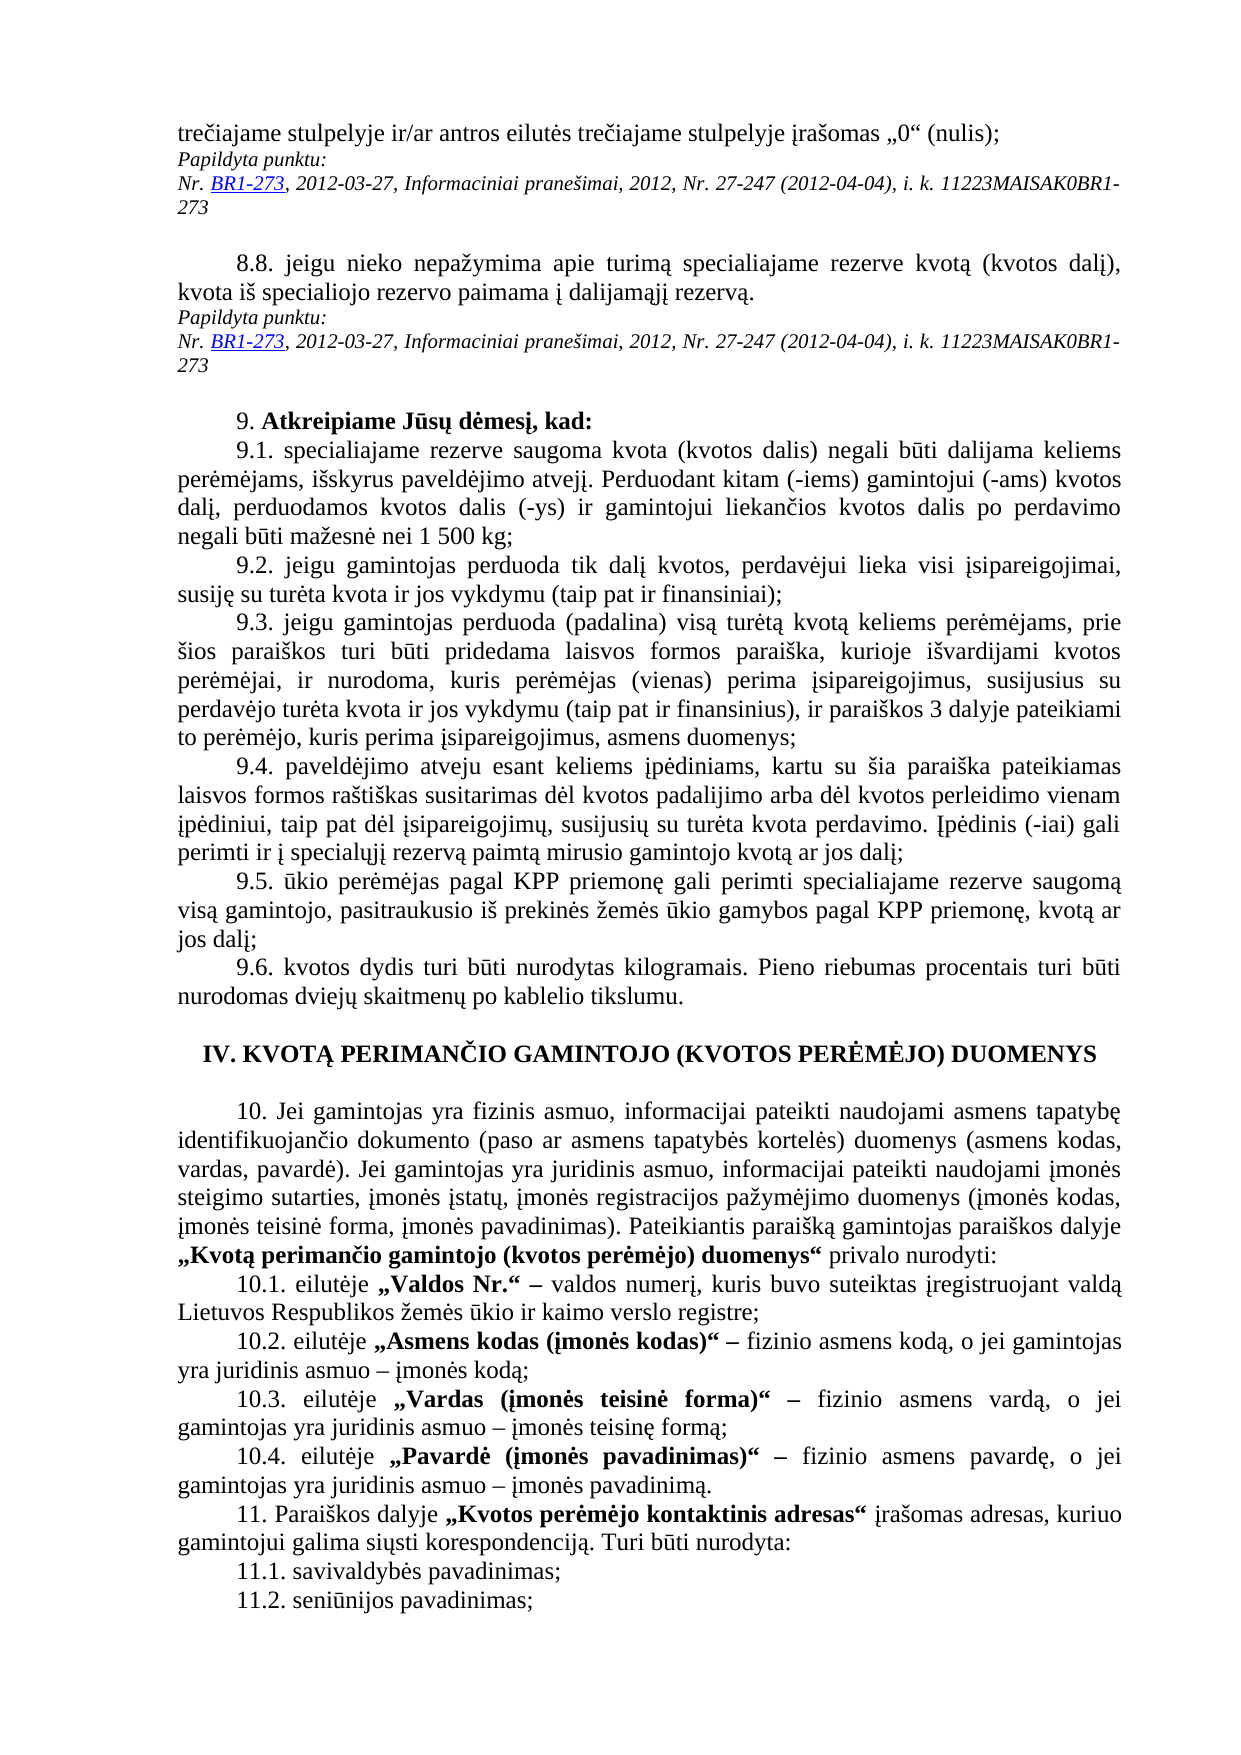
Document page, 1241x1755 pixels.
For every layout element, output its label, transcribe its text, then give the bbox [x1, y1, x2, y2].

text trečiajame stulpelyje ir/ar antros eilutės trečiajame stulpelyje įrašomas „0“ (nulis); [177, 118, 1122, 147]
text 10.2. eilutėje „Asmens kodas (įmonės kodas)“ – fizinio asmens kodą, o jei gamintojas yra juridinis asmuo – įmonės kodą; [177, 1326, 1122, 1384]
text 10.3. eilutėje „Vardas (įmonės teisinė forma)“ – fizinio asmens vardą, o jei gamintojas yra juridinis asmuo – įmonės teisinę formą; [177, 1384, 1122, 1441]
text 11.1. savivaldybės pavadinimas; [177, 1556, 1122, 1585]
text Papildyta punktu: [177, 305, 1122, 329]
text 9.3. jeigu gamintojas perduoda (padalina) visą turėtą kvotą keliems perėmėjams, prie šios paraiškos turi būti pridedama laisvos formos paraiška, kurioje išvardijami kvotos perėmėjai, ir nurodoma, kuris perėmėjas (vienas) perima įsipareigojimus, susijusius su perdavėjo turėta kvota ir jos vykdymu (taip pat ir finansinius), ir paraiškos 3 dalyje pateikiami to perėmėjo, kuris perima įsipareigojimus, asmens duomenys; [177, 607, 1122, 751]
text 11.2. seniūnijos pavadinimas; [177, 1585, 1122, 1614]
text 10.1. eilutėje „Valdos Nr.“ – valdos numerį, kuris buvo suteiktas įregistruojant valdą Lietuvos Respublikos žemės ūkio ir kaimo verslo registre; [177, 1269, 1122, 1326]
text 10. Jei gamintojas yra fizinis asmuo, informacijai pateikti naudojami asmens tapatybę identifikuojančio dokumento (paso ar asmens tapatybės kortelės) duomenys (asmens kodas, vardas, pavardė). Jei gamintojas yra juridinis asmuo, informacijai pateikti naudojami įmonės steigimo sutarties, įmonės įstatų, įmonės registracijos pažymėjimo duomenys (įmonės kodas, įmonės teisinė forma, įmonės pavadinimas). Pateikiantis paraišką gamintojas paraiškos dalyje „Kvotą perimančio gamintojo (kvotos perėmėjo) duomenys“ privalo nurodyti: [177, 1096, 1122, 1269]
text 8.8. jeigu nieko nepažymima apie turimą specialiajame rezerve kvotą (kvotos dalį), kvota iš specialiojo rezervo paimama į dalijamąjį rezervą. [177, 248, 1122, 305]
text 9.4. paveldėjimo atveju esant keliems įpėdiniams, kartu su šia paraiška pateikiamas laisvos formos raštiškas susitarimas dėl kvotos padalijimo arba dėl kvotos perleidimo vienam įpėdiniui, taip pat dėl įsipareigojimų, susijusių su turėta kvota perdavimo. Įpėdinis (-iai) gali perimti ir į specialųjį rezervą paimtą mirusio gamintojo kvotą ar jos dalį; [177, 751, 1122, 866]
text IV. KVOTĄ PERIMANČIO GAMINTOJO (KVOTOS PERĖMĖJO) DUOMENYS [177, 1039, 1122, 1067]
text 11. Paraiškos dalyje „Kvotos perėmėjo kontaktinis adresas“ įrašomas adresas, kuriuo gamintojui galima siųsti korespondenciją. Turi būti nurodyta: [177, 1499, 1122, 1556]
text Nr. BR1-273, 2012-03-27, Informaciniai pranešimai, 2012, Nr. 27-247 (2012-04-04), i. k. 11223MAISAK0BR1-273 [177, 329, 1122, 377]
text Nr. BR1-273, 2012-03-27, Informaciniai pranešimai, 2012, Nr. 27-247 (2012-04-04), i. k. 11223MAISAK0BR1-273 [177, 171, 1122, 219]
text 9. Atkreipiame Jūsų dėmesį, kad: [177, 406, 1122, 435]
text 9.1. specialiajame rezerve saugoma kvota (kvotos dalis) negali būti dalijama keliems perėmėjams, išskyrus paveldėjimo atvejį. Perduodant kitam (-iems) gamintojui (-ams) kvotos dalį, perduodamos kvotos dalis (-ys) ir gamintojui liekančios kvotos dalis po perdavimo negali būti mažesnė nei 1 500 kg; [177, 435, 1122, 550]
text Papildyta punktu: [177, 147, 1122, 171]
text 9.5. ūkio perėmėjas pagal KPP priemonę gali perimti specialiajame rezerve saugomą visą gamintojo, pasitraukusio iš prekinės žemės ūkio gamybos pagal KPP priemonę, kvotą ar jos dalį; [177, 866, 1122, 952]
text 9.6. kvotos dydis turi būti nurodytas kilogramais. Pieno riebumas procentais turi būti nurodomas dviejų skaitmenų po kablelio tikslumu. [177, 952, 1122, 1010]
text 9.2. jeigu gamintojas perduoda tik dalį kvotos, perdavėjui lieka visi įsipareigojimai, susiję su turėta kvota ir jos vykdymu (taip pat ir finansiniai); [177, 550, 1122, 607]
text 10.4. eilutėje „Pavardė (įmonės pavadinimas)“ – fizinio asmens pavardę, o jei gamintojas yra juridinis asmuo – įmonės pavadinimą. [177, 1441, 1122, 1499]
